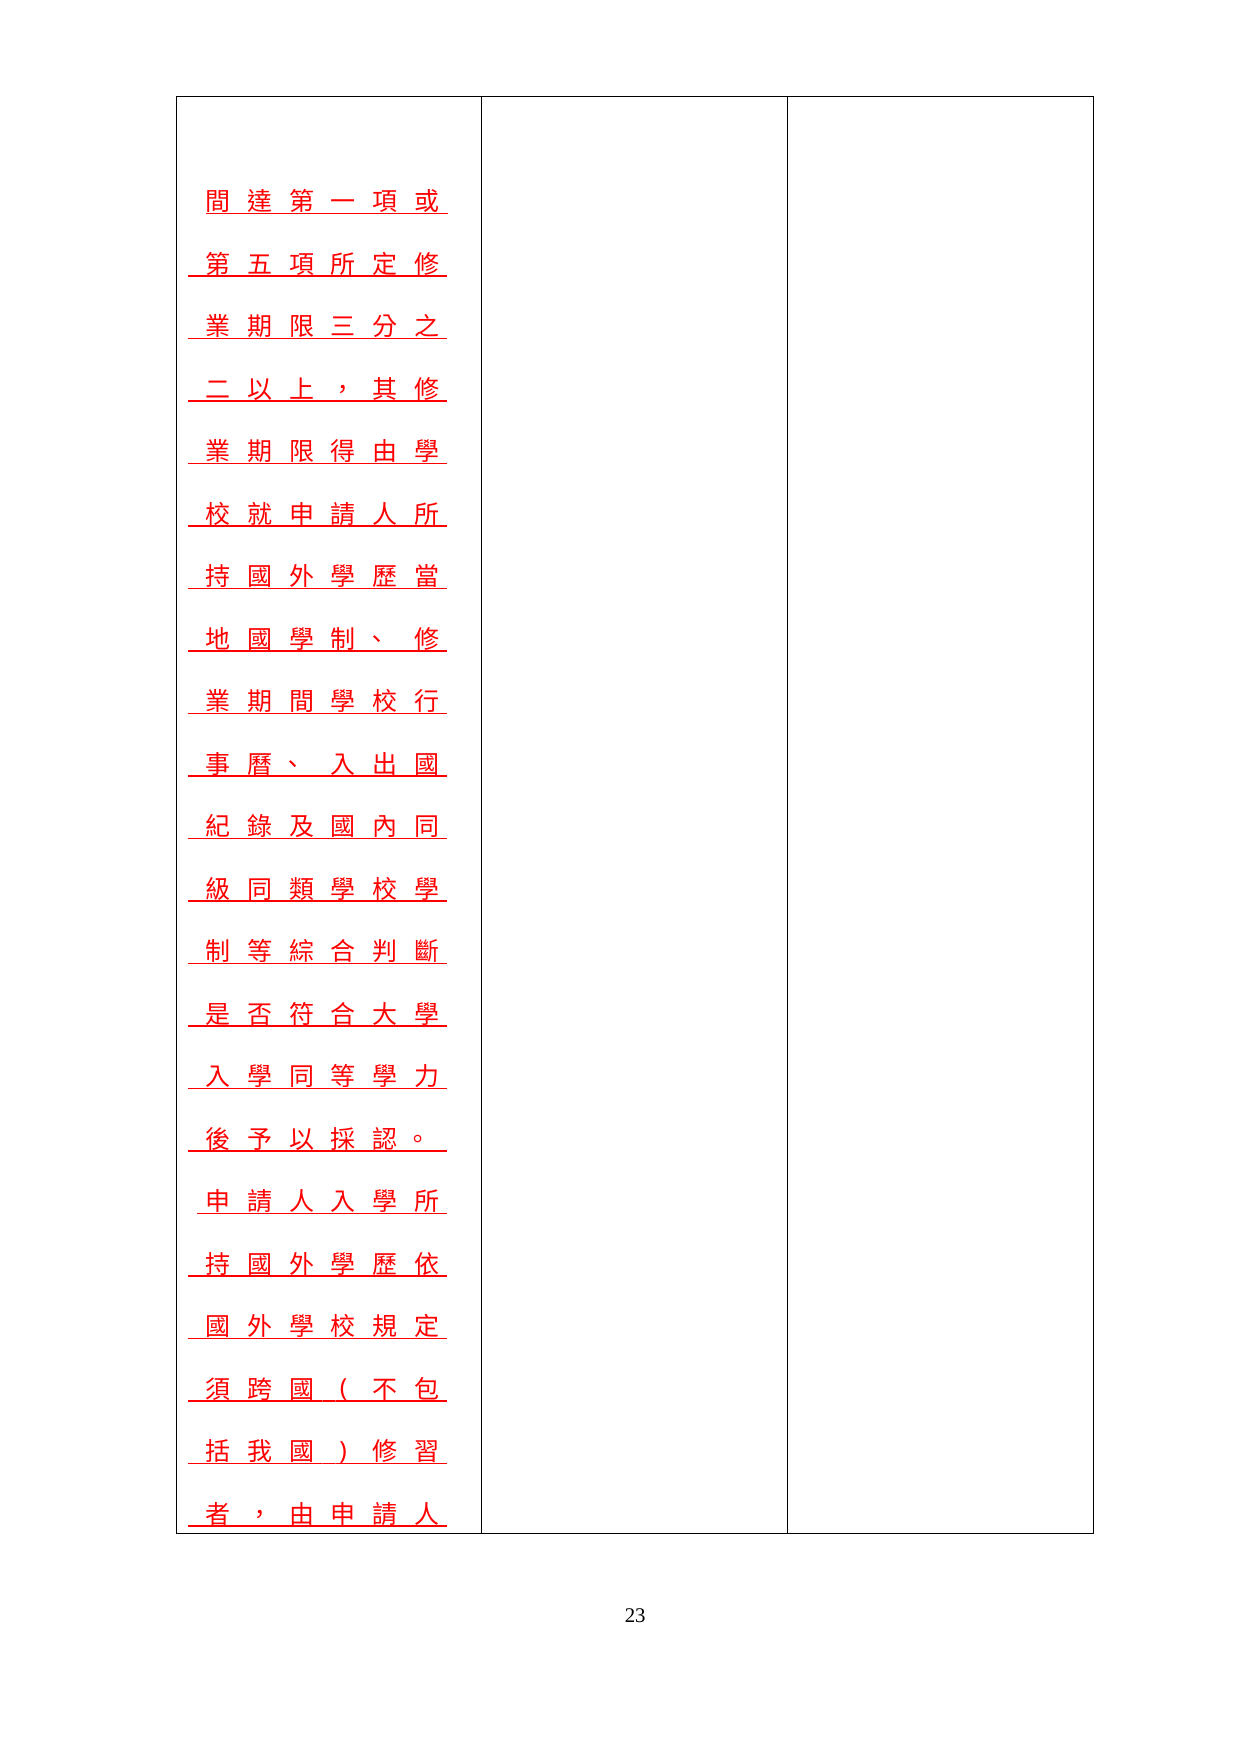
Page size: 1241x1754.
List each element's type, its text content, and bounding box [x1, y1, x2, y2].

table_cell [788, 97, 1093, 1533]
table_cell 第六條 第四條第二款所稱修業期限，指申請人停留於當地學校之修業時間，其規定如下： 持高級中等學校學歷者，累計修業時間應符合當地國學制之規定。 持學士學位者，累計修業時間至少須滿三十二個月。 持碩士學位者，累計修業時間至少須滿八個月。 持博士學位者，累計修業時間至少須滿十六個月。 碩士、博士學位同時於同校系（所）修習者，累計修業時間至少須滿二十四個月。 以專科學校畢業學歷或具專科學校畢業同等學力進修學士學位者，累計修業時間至少須滿十六個月。 前項修業期限，各校應對照國內外學制情形，以申請人所持國外學歷當地國學制、修業期間學校行事曆及入出國紀錄等綜合判斷，其所停留期間非屬學校正規學制及行事曆所示修課時間者，不予採計。 修讀學士學位表現優異者，其修業期限，得由各校衡酌各該國外大學學制規定及實際情況，予以酌減。 符合特殊教育法所稱身心障礙者，其修業期限，得由各校衡酌各該國外大學學制、身心障礙程度及其他實際情況，予以酌減。 經由國際學術合作模式，同時在國內外大學修讀同級學位者，不得全程於國內大學修業；其修業期限，得累計其停留於各當地大學之修業時間，並應符合下列規定，不適用第一項規定： 持學士學位者，累計修業時間至少須滿三十二個月。 持碩士學位者，累計修業時間至少須滿十二個月。 持博士學位者，累計修業時間至少須滿二十四個月。 前項申請人於國內外大學修習之學分數，累計應各達獲頒學位所需總學分數之三分之一以上。 申請人修業時間達第一項或第五項所定修業期限三分之二以上，其修業期限得由學校就申請人所持國外學歷當地國學制、修業期間學校行事曆、入出國紀錄及國內同級同類學校學制等綜合判斷是否符合大學入學同等學力後予以採認。 申請人入學所持國外學歷依國外學校規定須跨國(不包括我國)修習者，由申請人出具國外學校證明文件並經學校查證認定後，其跨國之修業期限得併計為第一項所定之當地修業期限，且該跨國修習學校應符合第四條、大陸地區學歷採認辦法或香港澳門學歷檢覈及採認辦法之規定。 申請人持國內大學與國外大學合作設立經本部專案核定之學位專班學歷入學者，其停留國內大學之修業期限得併計為第一項及第五項所定之修業期限。 [177, 97, 481, 1533]
table_cell [482, 97, 787, 1533]
